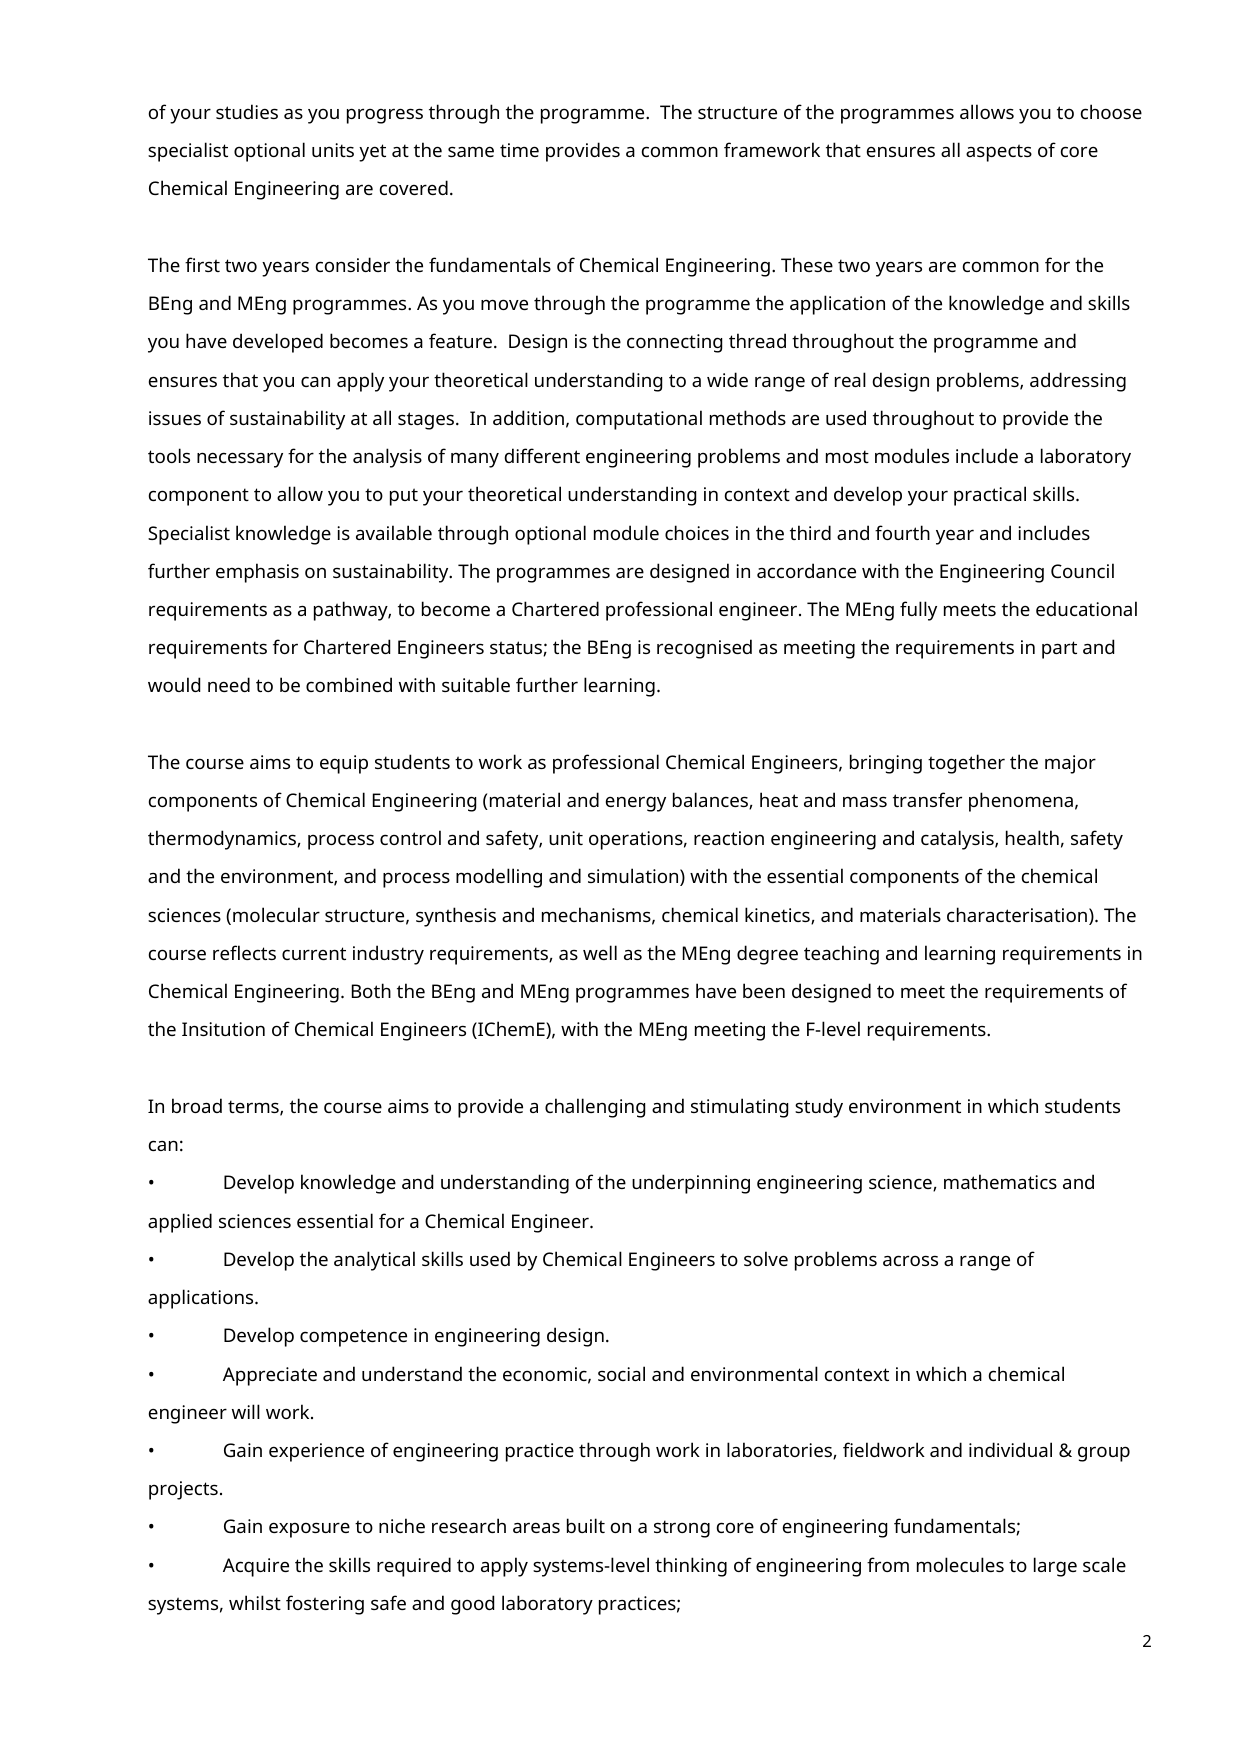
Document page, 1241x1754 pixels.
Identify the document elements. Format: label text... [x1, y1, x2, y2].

text of your studies as you progress through the programme. The structure of the programmes allows you to choose specialist optional units yet at the same time provides a common framework that ensures all aspects of core Chemical Engineering are covered. The first two years consider the fundamentals of Chemical Engineering. These two years are common for the BEng and MEng programmes. As you move through the programme the application of the knowledge and skills you have developed becomes a feature. Design is the connecting thread throughout the programme and ensures that you can apply your theoretical understanding to a wide range of real design problems, addressing issues of sustainability at all stages. In addition, computational methods are used throughout to provide the tools necessary for the analysis of many different engineering problems and most modules include a laboratory component to allow you to put your theoretical understanding in context and develop your practical skills. Specialist knowledge is available through optional module choices in the third and fourth year and includes further emphasis on sustainability. The programmes are designed in accordance with the Engineering Council requirements as a pathway, to become a Chartered professional engineer. The MEng fully meets the educational requirements for Chartered Engineers status; the BEng is recognised as meeting the requirements in part and would need to be combined with suitable further learning. The course aims to equip students to work as professional Chemical Engineers, bringing together the major components of Chemical Engineering (material and energy balances, heat and mass transfer phenomena, thermodynamics, process control and safety, unit operations, reaction engineering and catalysis, health, safety and the environment, and process modelling and simulation) with the essential components of the chemical sciences (molecular structure, synthesis and mechanisms, chemical kinetics, and materials characterisation). The course reflects current industry requirements, as well as the MEng degree teaching and learning requirements in Chemical Engineering. Both the BEng and MEng programmes have been designed to meet the requirements of the Insitution of Chemical Engineers (IChemE), with the MEng meeting the F-level requirements. In broad terms, the course aims to provide a challenging and stimulating study environment in which students can: • Develop knowledge and understanding of the underpinning engineering science, mathematics and applied sciences essential for a Chemical Engineer. • Develop the analytical skills used by Chemical Engineers to solve problems across a range of applications. • Develop competence in engineering design. • Appreciate and understand the economic, social and environmental context in which a chemical engineer will work. • Gain experience of engineering practice through work in laboratories, fieldwork and individual & group projects. • Gain exposure to niche research areas built on a strong core of engineering fundamentals; • Acquire the skills required to apply systems-level thinking of engineering from molecules to large scale systems, whilst fostering safe and good laboratory practices; [148, 99, 1145, 1616]
